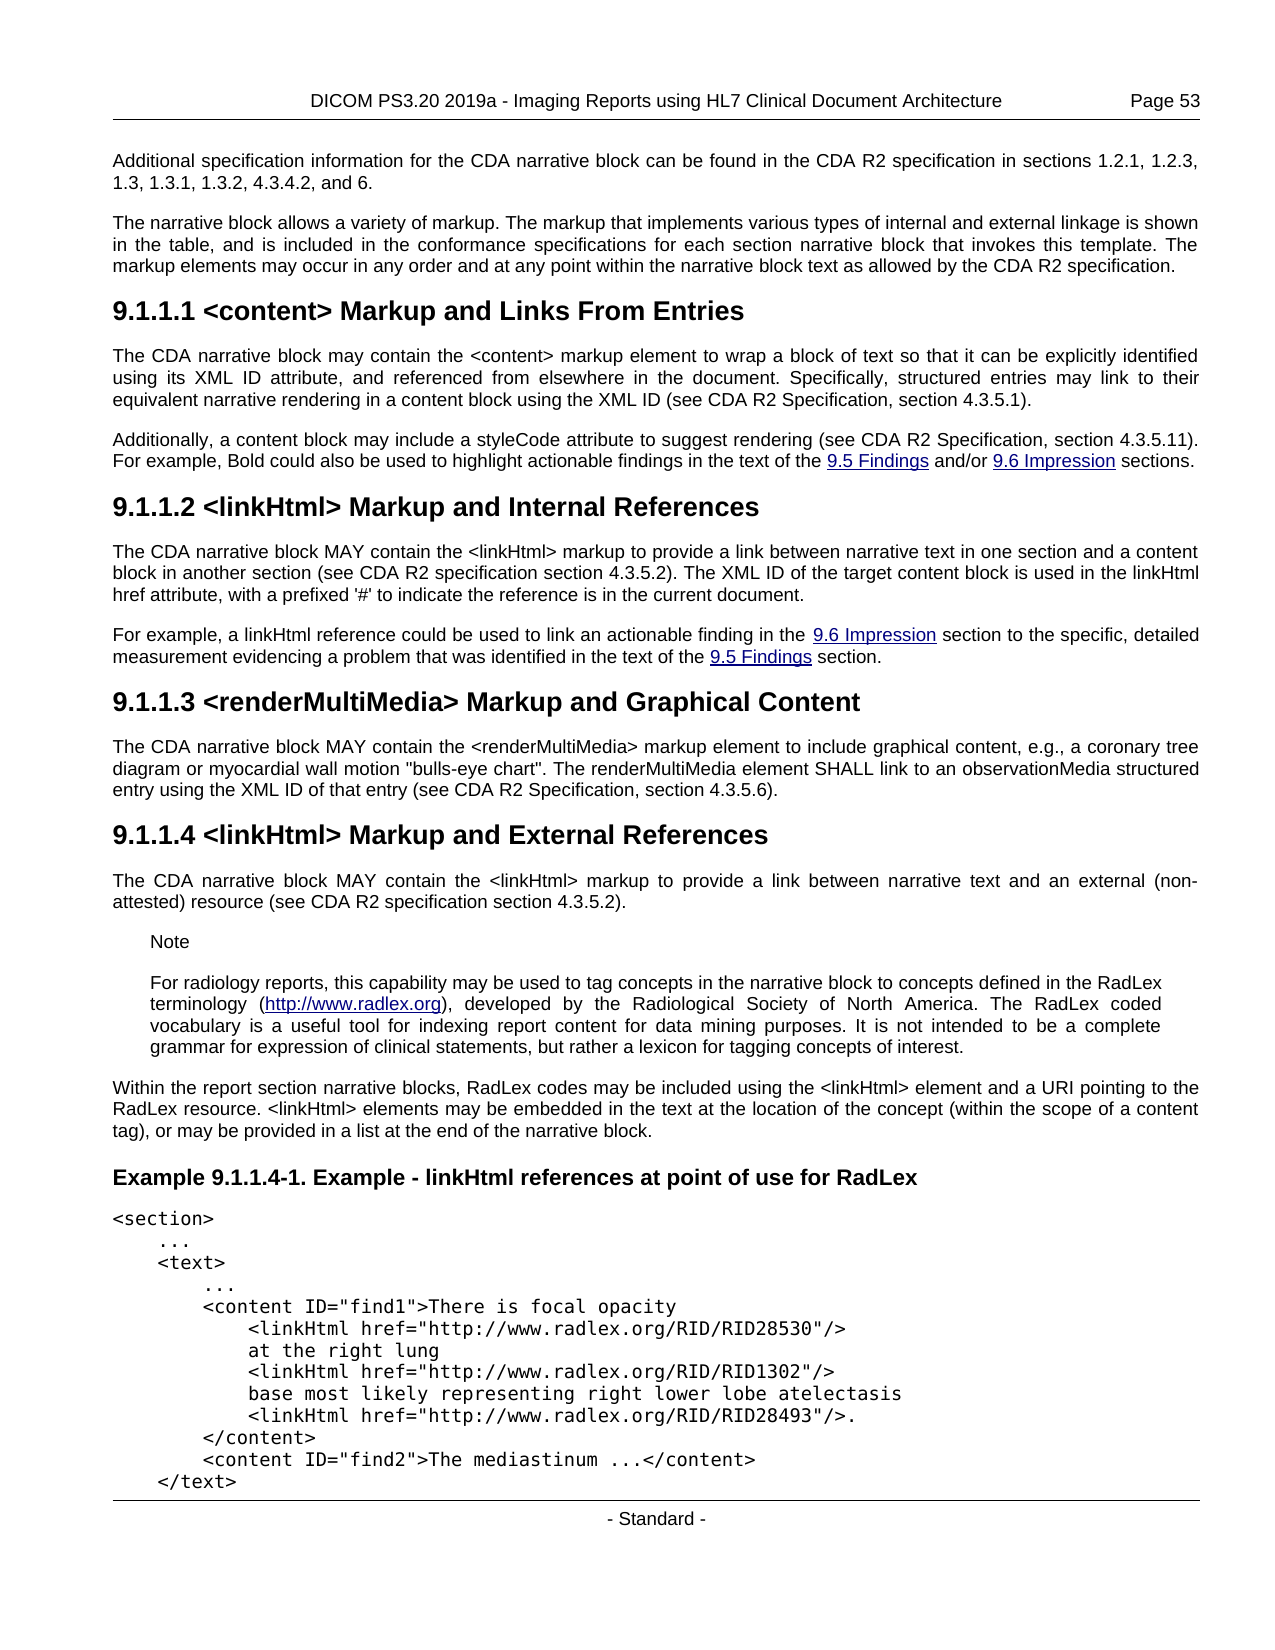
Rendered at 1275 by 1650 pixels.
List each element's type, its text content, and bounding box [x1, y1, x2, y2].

text For example, a linkHtml reference could be used to link an actionable finding in the 9.6 Impression section to the specific, detailed measurement evidencing a problem that was identified in the text of the 9.5 Findings section. [112, 624, 1200, 667]
text The CDA narrative block MAY contain the <linkHtml> markup to provide a link between narrative text and an external (non-attested) resource (see CDA R2 specification section 4.3.5.2). [112, 869, 1200, 912]
text The CDA narrative block may contain the <content> markup element to wrap a block of text so that it can be explicitly identified using its XML ID attribute, and referenced from elsewhere in the document. Specifically, structured entries may link to their equivalent narrative rendering in a content block using the XML ID (see CDA R2 Specification, section 4.3.5.1). [112, 345, 1200, 410]
text <section> ... <text> ... <content ID="find1">There is focal opacity <linkHtml href="http://www.radlex.org/RID/RID28530"/> at the right lung <linkHtml href="http://www.radlex.org/RID/RID1302"/> base most likely representing right lower lobe atelectasis <linkHtml href="http://www.radlex.org/RID/RID28493"/>. </content> <content ID="find2">The mediastinum ...</content> </text> [112, 1208, 1200, 1493]
text Within the report section narrative blocks, RadLex codes may be included using the <linkHtml> element and a URI pointing to the RadLex resource. <linkHtml> elements may be embedded in the text at the location of the concept (within the scope of a content tag), or may be provided in a list at the end of the narrative block. [112, 1077, 1200, 1141]
text 9.1.1.1 <content> Markup and Links From Entries [112, 295, 1200, 327]
text The CDA narrative block MAY contain the <renderMultiMedia> markup element to include graphical content, e.g., a coronary tree diagram or myocardial wall motion "bulls-eye chart". The renderMultiMedia element SHALL link to an observationMedia structured entry using the XML ID of that entry (see CDA R2 Specification, section 4.3.5.6). [112, 736, 1200, 801]
text The CDA narrative block MAY contain the <linkHtml> markup to provide a link between narrative text in one section and a content block in another section (see CDA R2 specification section 4.3.5.2). The XML ID of the target content block is used in the linkHtml href attribute, with a prefixed '#' to indicate the reference is in the current document. [112, 541, 1200, 605]
text 9.1.1.2 <linkHtml> Markup and Internal References [112, 491, 1200, 522]
text Example 9.1.1.4-1. Example - linkHtml references at point of use for RadLex [112, 1164, 1200, 1189]
text The narrative block allows a variety of markup. The markup that implements various types of internal and external linkage is shown in the table, and is included in the conformance specifications for each section narrative block that invokes this template. The markup elements may occur in any order and at any point within the narrative block text as allowed by the CDA R2 specification. [112, 212, 1200, 277]
text Note [150, 931, 1162, 953]
text Additional specification information for the CDA narrative block can be found in the CDA R2 specification in sections 1.2.1, 1.2.3, 1.3, 1.3.1, 1.3.2, 4.3.4.2, and 6. [112, 150, 1200, 193]
text For radiology reports, this capability may be used to tag concepts in the narrative block to concepts defined in the RadLex terminology (http://​www.radlex.org), developed by the Radiological Society of North America. The RadLex coded vocabulary is a useful tool for indexing report content for data mining purposes. It is not intended to be a complete grammar for expression of clinical statements, but rather a lexicon for tagging concepts of interest. [150, 972, 1162, 1058]
text 9.1.1.4 <linkHtml> Markup and External References [112, 819, 1200, 851]
text Additionally, a content block may include a styleCode attribute to suggest rendering (see CDA R2 Specification, section 4.3.5.11). For example, Bold could also be used to highlight actionable findings in the text of the 9.5 Findings and/or 9.6 Impression sections. [112, 429, 1200, 472]
text 9.1.1.3 <renderMultiMedia> Markup and Graphical Content [112, 686, 1200, 717]
